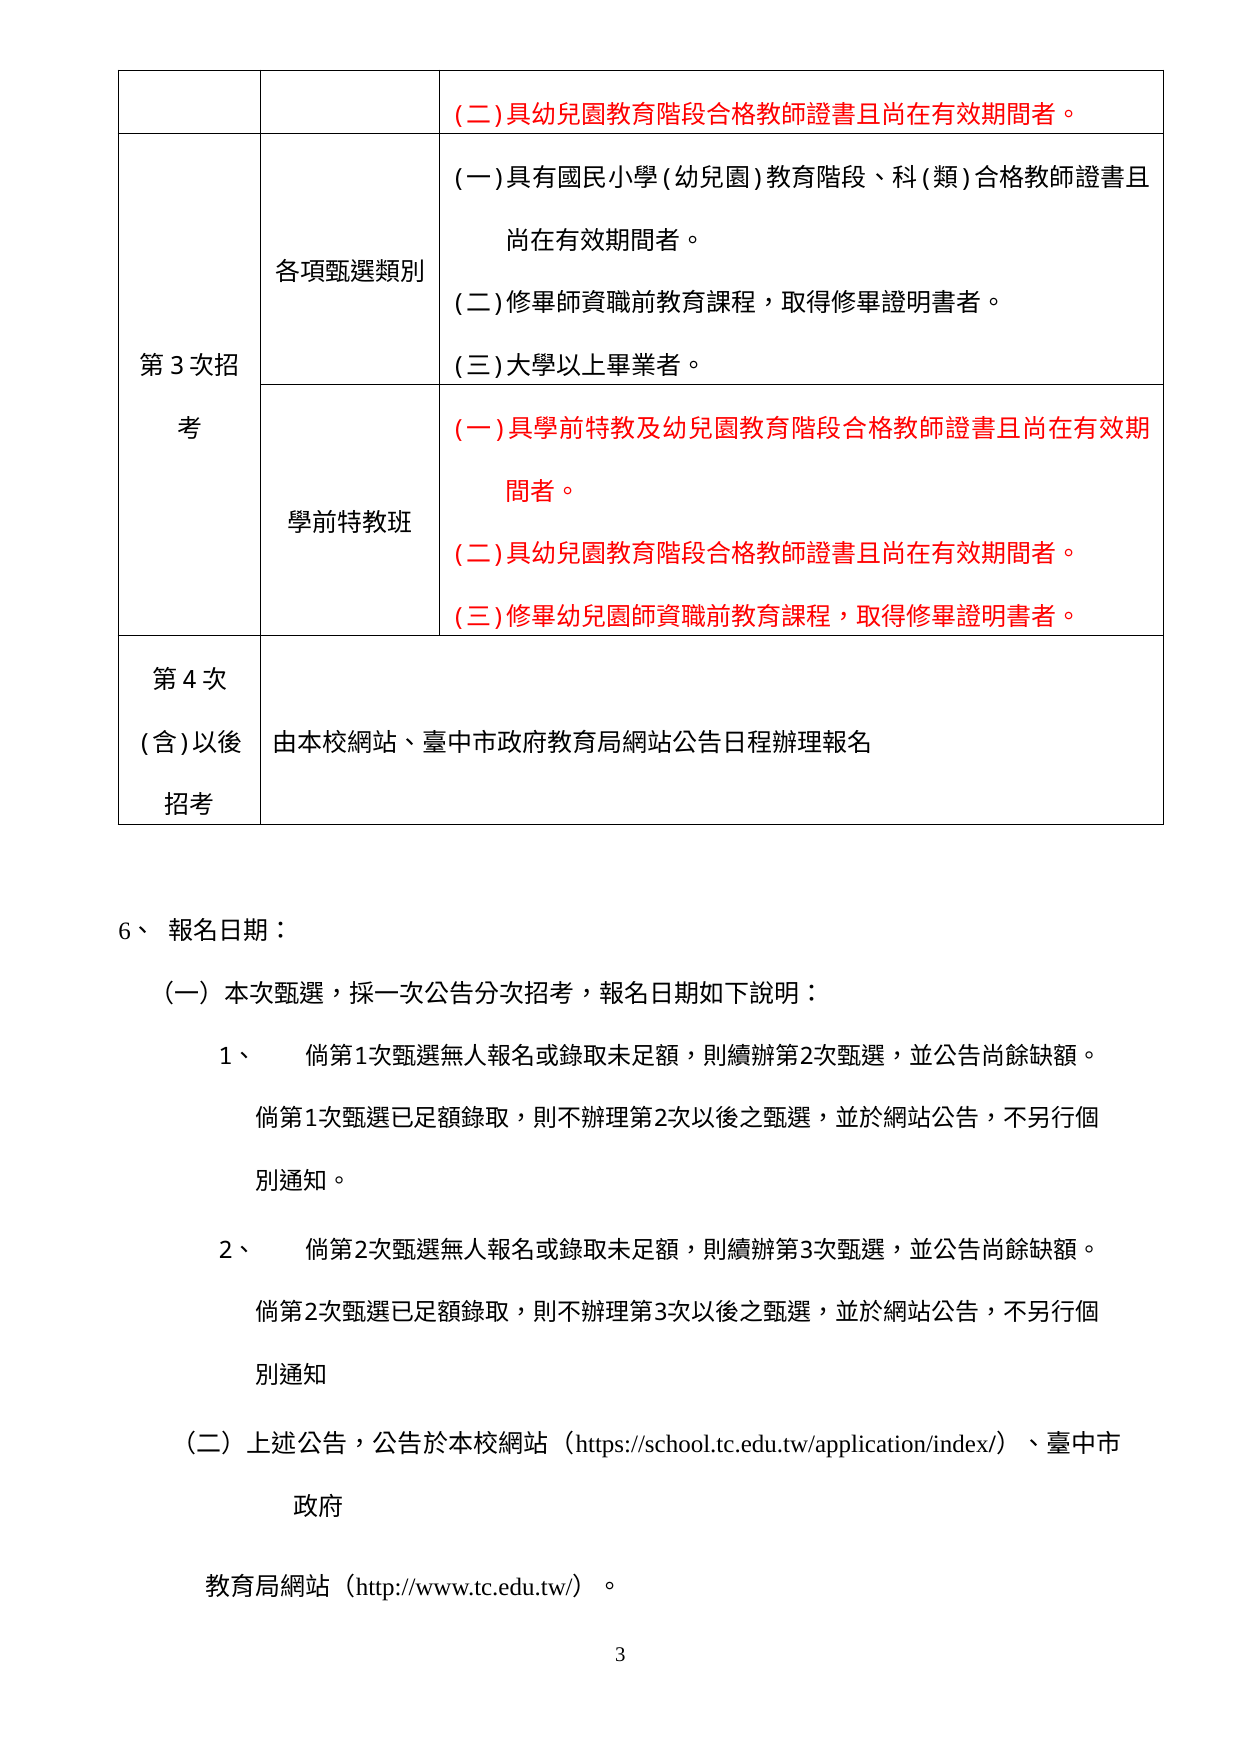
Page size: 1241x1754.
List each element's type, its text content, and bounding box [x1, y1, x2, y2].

table_cell (二)具幼兒園教育階段合格教師證書且尚在有效期間者。 [440, 71, 1163, 133]
table_cell [119, 71, 260, 133]
table_cell 學前特教班 [261, 385, 439, 635]
text （一）本次甄選，採一次公告分次招考，報名日期如下說明： [118, 950, 1122, 1012]
table_cell 由本校網站、臺中市政府教育局網站公告日程辦理報名 [261, 636, 1163, 824]
list 倘第2次甄選無人報名或錄取未足額，則續辦第3次甄選，並公告尚餘缺額。倘第2次甄選已足額錄取，則不辦理第3次以後之甄選，並於網站公告，不另行個別通知 [218, 1206, 1122, 1394]
text （二）上述公告，公告於本校網站（https://school.tc.edu.tw/application/index/）、臺中市政府 [118, 1400, 1122, 1525]
table_cell (一)具有國民小學(幼兒園)教育階段、科(類)合格教師證書且尚在有效期間者。 (二)修畢師資職前教育課程，取得修畢證明書者。 (三)大學以上畢業者。 [440, 134, 1163, 384]
table_cell [261, 71, 439, 133]
text 教育局網站（http://www.tc.edu.tw/）。 [118, 1543, 1122, 1605]
list 倘第1次甄選無人報名或錄取未足額，則續辦第2次甄選，並公告尚餘缺額。倘第1次甄選已足額錄取，則不辦理第2次以後之甄選，並於網站公告，不另行個別通知。 [218, 1012, 1122, 1200]
table_cell 第3次招考 [119, 134, 260, 635]
table_cell (一)具學前特教及幼兒園教育階段合格教師證書且尚在有效期間者。 (二)具幼兒園教育階段合格教師證書且尚在有效期間者。 (三)修畢幼兒園師資職前教育課程，取得修畢證明書者。 [440, 385, 1163, 635]
list 報名日期： [118, 887, 1122, 950]
table_cell 各項甄選類別 [261, 134, 439, 384]
table_cell 第4次(含)以後招考 [119, 636, 260, 824]
